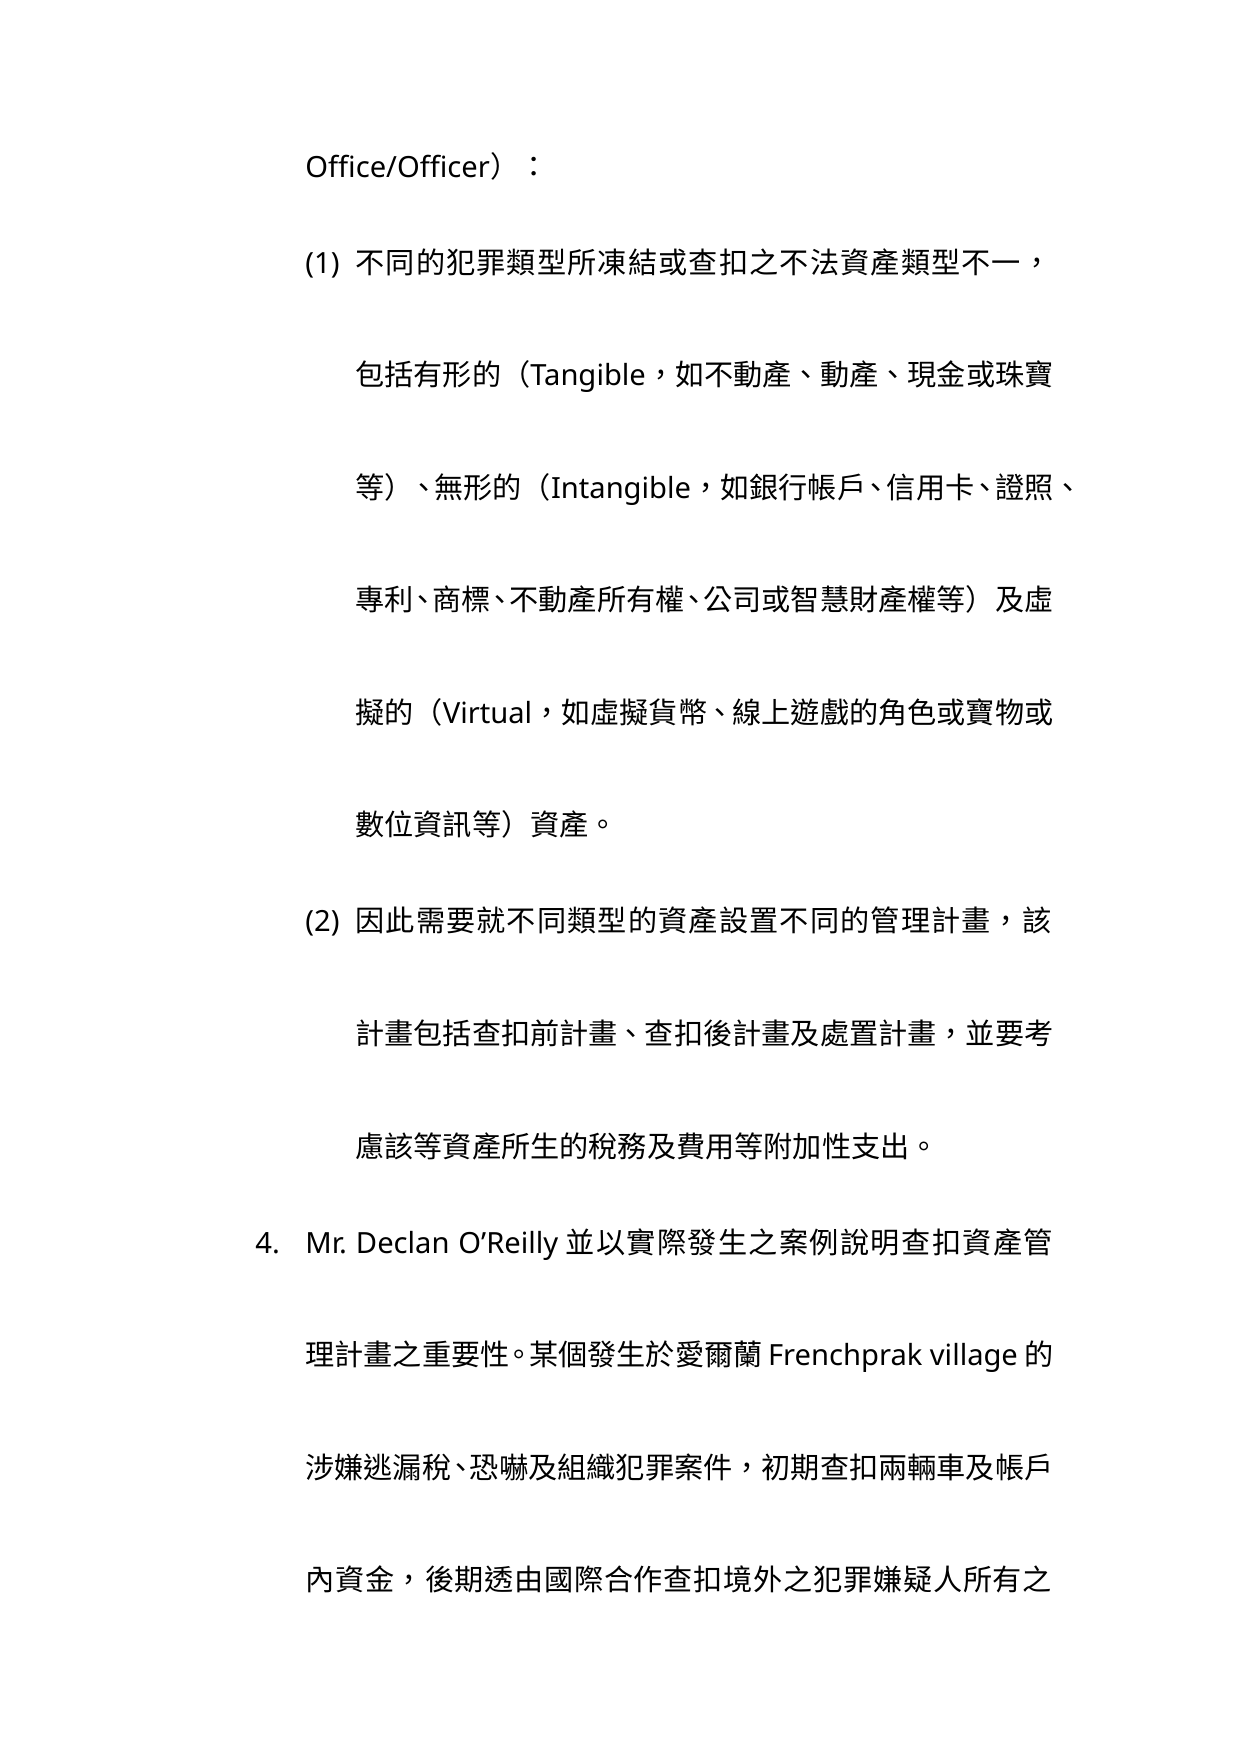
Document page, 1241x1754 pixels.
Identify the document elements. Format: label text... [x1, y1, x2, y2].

list 因此需要就不同類型的資產設置不同的管理計畫，該計畫包括查扣前計畫、查扣後計畫及處置計畫，並要考慮該等資產所生的稅務及費用等附加性支出。 [305, 882, 1053, 1182]
list 不同的犯罪類型所凍結或查扣之不法資產類型不一，包括有形的（Tangible，如不動產、動產、現金或珠寶等）、無形的（Intangible，如銀行帳戶、信用卡、證照、專利、商標、不動產所有權、公司或智慧財產權等）及虛擬的（Virtual，如虛擬貨幣、線上遊戲的角色或寶物或數位資訊等）資產。 [305, 223, 1053, 861]
list Mr. Declan O’Reilly並以實際發生之案例說明查扣資產管理計畫之重要性。某個發生於愛爾蘭Frenchprak village的涉嫌逃漏稅、恐嚇及組織犯罪案件，初期查扣兩輛車及帳戶內資金，後期透由國際合作查扣境外之犯罪嫌疑人所有之 [255, 1203, 1053, 1615]
list Office/Officer）： [255, 127, 1053, 202]
